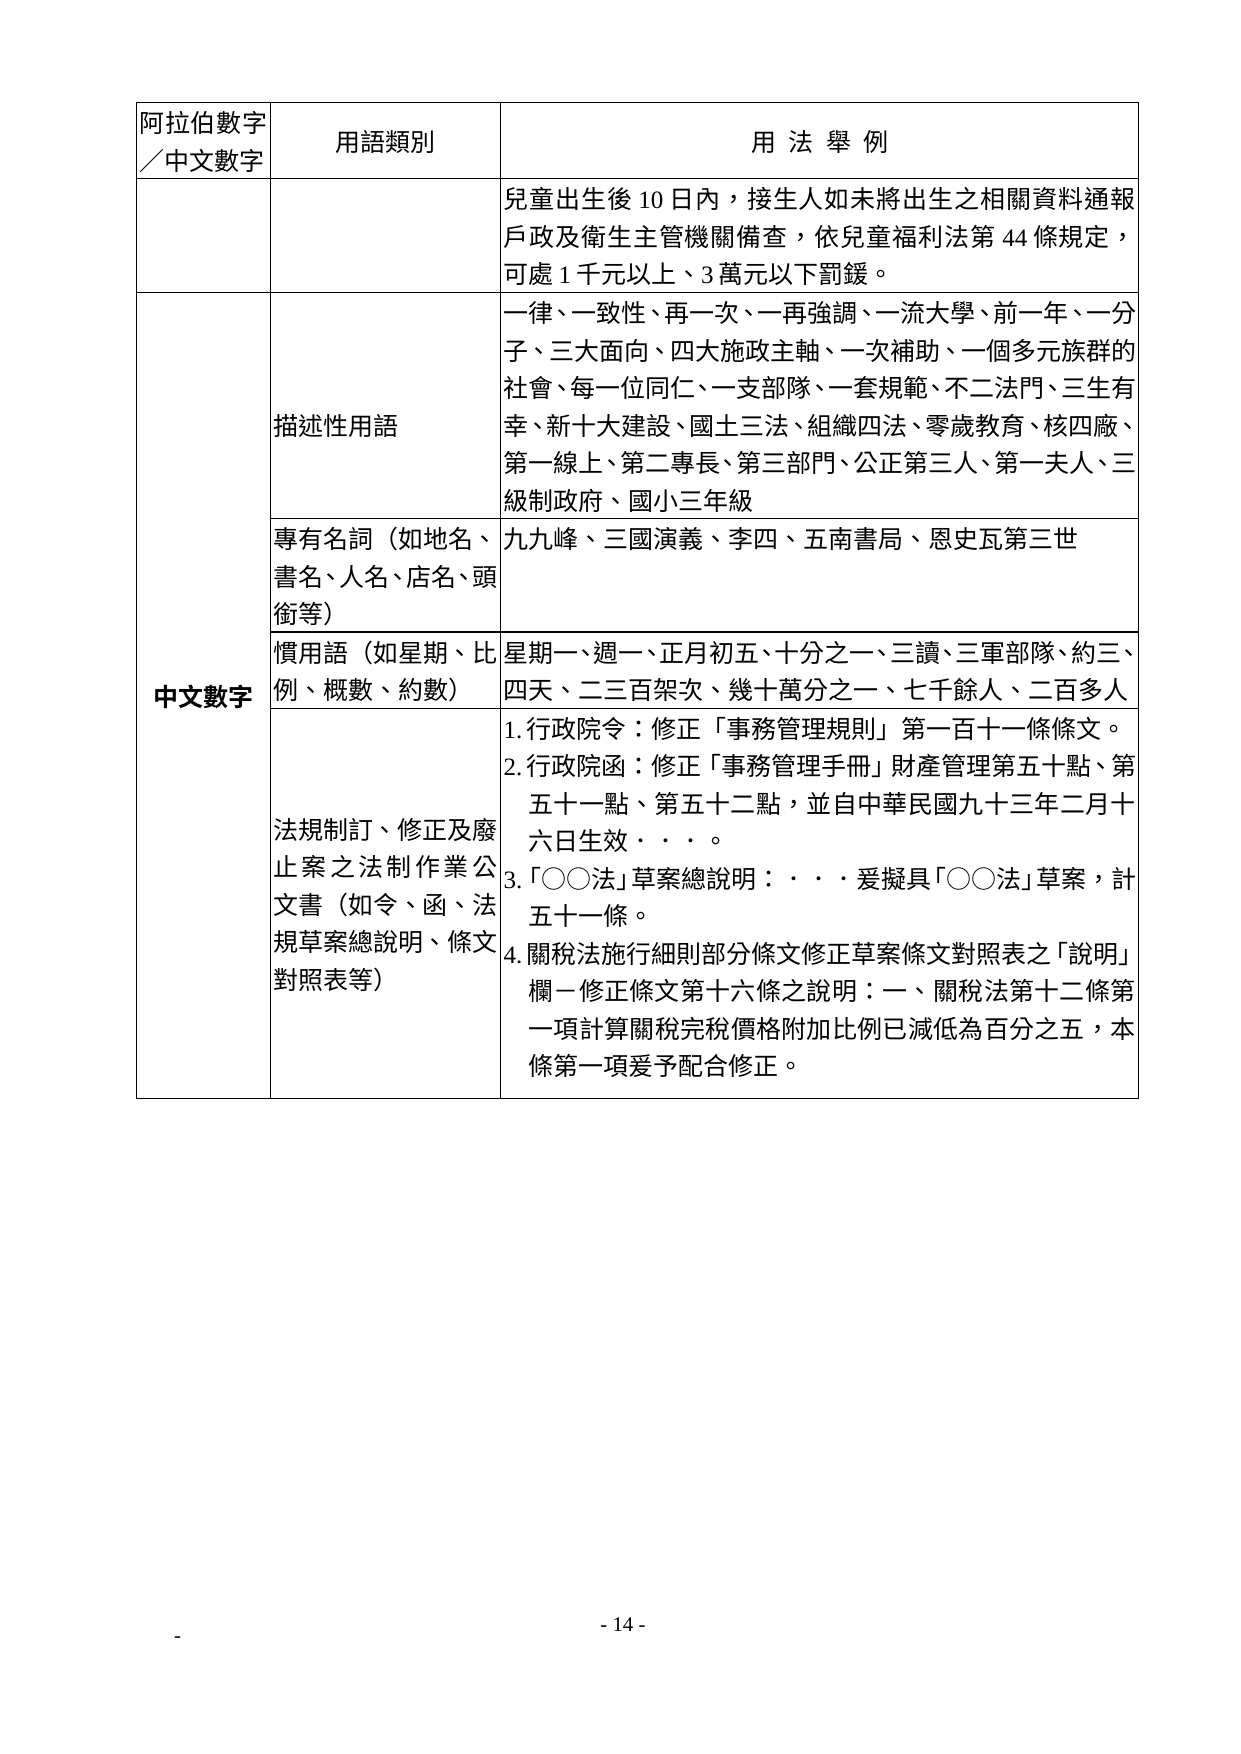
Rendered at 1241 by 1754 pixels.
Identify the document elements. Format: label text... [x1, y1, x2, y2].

table_cell [137, 179, 270, 292]
table_cell 法規制訂、修正及廢止案之法制作業公文書（如令、函、法規草案總說明、條文對照表等） [271, 709, 500, 1098]
table_cell 星期一、週一、正月初五、十分之一、三讀、三軍部隊、約三、四天、二三百架次、幾十萬分之一、七千餘人、二百多人 [501, 633, 1138, 707]
table_cell 中文數字 [137, 293, 270, 1098]
table_cell 兒童出生後10日內，接生人如未將出生之相關資料通報戶政及衛生主管機關備查，依兒童福利法第44條規定，可處1千元以上、3萬元以下罰鍰。 [501, 179, 1138, 292]
table_cell 行政院令：修正「事務管理規則」第一百十一條條文。 行政院函：修正「事務管理手冊」財產管理第五十點、第五十一點、第五十二點，並自中華民國九十三年二月十六日生效．．．。 「○○法」草案總說明：．．．爰擬具「○○法」草案，計五十一條。 關稅法施行細則部分條文修正草案條文對照表之「說明」欄－修正條文第十六條之說明：一、關稅法第十二條第一項計算關稅完稅價格附加比例已減低為百分之五，本條第一項爰予配合修正。 [501, 709, 1138, 1098]
table_cell 慣用語（如星期、比例、概數、約數） [271, 633, 500, 707]
table_cell [271, 179, 500, 292]
table_header 阿拉伯數字／中文數字 [137, 103, 270, 178]
table_cell 九九峰、三國演義、李四、五南書局、恩史瓦第三世 [501, 519, 1138, 631]
table_cell 描述性用語 [271, 293, 500, 518]
table_cell 專有名詞（如地名、書名、人名、店名、頭銜等） [271, 519, 500, 631]
table_cell 一律、一致性、再一次、一再強調、一流大學、前一年、一分子、三大面向、四大施政主軸、一次補助、一個多元族群的社會、每一位同仁、一支部隊、一套規範、不二法門、三生有幸、新十大建設、國土三法、組織四法、零歲教育、核四廠、第一線上、第二專長、第三部門、公正第三人、第一夫人、三級制政府、國小三年級 [501, 293, 1138, 518]
table_header 用 法 舉 例 [501, 103, 1138, 178]
table_header 用語類別 [271, 103, 500, 178]
